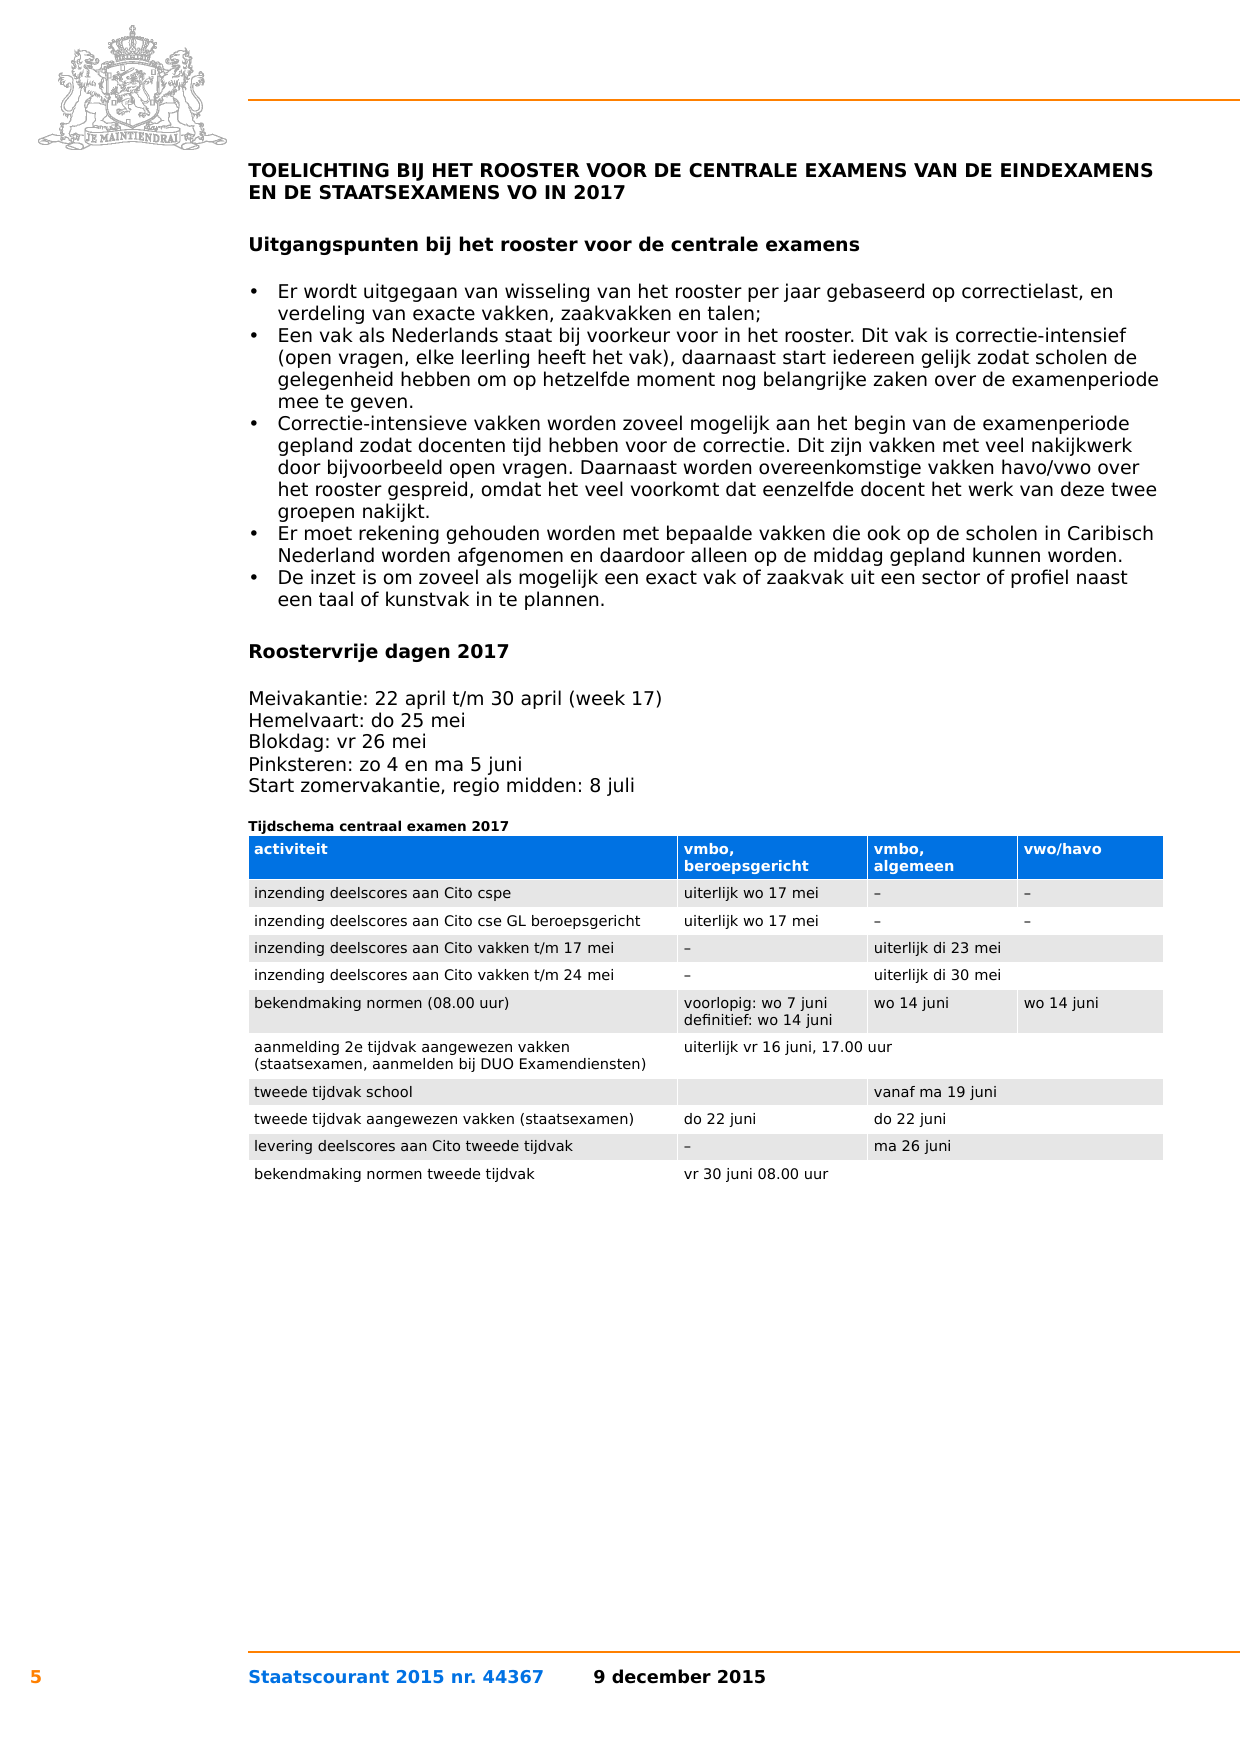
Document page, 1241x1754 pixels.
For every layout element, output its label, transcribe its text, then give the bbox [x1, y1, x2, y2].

table_cell – [1018, 908, 1163, 934]
text • De inzet is om zoveel als mogelijk een exact vak of zaakvak uit een sector of profiel naast een taal of kunstvak in te plannen. [248, 567, 1163, 611]
subtitle Uitgangspunten bij het rooster voor de centrale examens [248, 234, 1163, 256]
text • Een vak als Nederlands staat bij voorkeur voor in het rooster. Dit vak is correctie-intensief (open vragen, elke leerling heeft het vak), daarnaast start iedereen gelijk zodat scholen de gelegenheid hebben om op hetzelfde moment nog belangrijke zaken over de examenperiode mee te geven. [248, 325, 1163, 413]
table_cell uiterlijk di 30 mei [868, 963, 1163, 989]
table_cell [678, 1079, 867, 1105]
text Pinksteren: zo 4 en ma 5 juni [248, 753, 1163, 775]
table_cell ma 26 juni [868, 1134, 1163, 1160]
table_cell tweede tijdvak school [249, 1079, 677, 1105]
table_cell – [678, 935, 867, 962]
table_cell levering deelscores aan Cito tweede tijdvak [249, 1134, 677, 1160]
table_cell activiteit [249, 836, 677, 879]
table_cell bekendmaking normen (08.00 uur) [249, 990, 677, 1033]
table_cell inzending deelscores aan Cito cse GL beroepsgericht [249, 908, 677, 934]
table_header Tijdschema centraal examen 2017 [248, 819, 1163, 835]
table_cell vwo/havo [1018, 836, 1163, 879]
table_cell vanaf ma 19 juni [868, 1079, 1163, 1105]
subtitle Roostervrije dagen 2017 [248, 641, 1163, 662]
text • Er wordt uitgegaan van wisseling van het rooster per jaar gebaseerd op correctielast, en verdeling van exacte vakken, zaakvakken en talen; [248, 281, 1163, 325]
table_cell – [868, 908, 1017, 934]
table_cell wo 14 juni [868, 990, 1017, 1033]
text Blokdag: vr 26 mei [248, 731, 1163, 753]
table_cell wo 14 juni [1018, 990, 1163, 1033]
table_cell – [678, 1134, 867, 1160]
table_cell – [678, 963, 867, 989]
picture [38, 25, 227, 150]
text • Correctie-intensieve vakken worden zoveel mogelijk aan het begin van de examenperiode gepland zodat docenten tijd hebben voor de correctie. Dit zijn vakken met veel nakijkwerk door bijvoorbeeld open vragen. Daarnaast worden overeenkomstige vakken havo/vwo over het rooster gespreid, omdat het veel voorkomt dat eenzelfde docent het werk van deze twee groepen nakijkt. [248, 413, 1163, 523]
table_cell tweede tijdvak aangewezen vakken (staatsexamen) [249, 1106, 677, 1132]
text Meivakantie: 22 april t/m 30 april (week 17) [248, 687, 1163, 709]
table_cell vmbo, algemeen [868, 836, 1017, 879]
table_cell uiterlijk vr 16 juni, 17.00 uur [678, 1034, 1163, 1078]
table_cell uiterlijk wo 17 mei [678, 908, 867, 934]
text Start zomervakantie, regio midden: 8 juli [248, 775, 1163, 797]
table_cell inzending deelscores aan Cito vakken t/m 24 mei [249, 963, 677, 989]
table_cell do 22 juni [678, 1106, 867, 1132]
subtitle TOELICHTING BIJ HET ROOSTER VOOR DE CENTRALE EXAMENS VAN DE EINDEXAMENS EN DE STAATSEXAMENS VO IN 2017 [248, 160, 1163, 204]
table_cell – [1018, 880, 1163, 907]
table_cell aanmelding 2e tijdvak aangewezen vakken (staatsexamen, aanmelden bij DUO Examendiensten) [249, 1034, 677, 1078]
text Hemelvaart: do 25 mei [248, 709, 1163, 731]
table_cell uiterlijk di 23 mei [868, 935, 1163, 962]
table_cell voorlopig: wo 7 juni definitief: wo 14 juni [678, 990, 867, 1033]
table_cell inzending deelscores aan Cito cspe [249, 880, 677, 907]
table_cell vmbo, beroepsgericht [678, 836, 867, 879]
table_cell do 22 juni [868, 1106, 1163, 1132]
table_cell uiterlijk wo 17 mei [678, 880, 867, 907]
text • Er moet rekening gehouden worden met bepaalde vakken die ook op de scholen in Caribisch Nederland worden afgenomen en daardoor alleen op de middag gepland kunnen worden. [248, 523, 1163, 567]
table_cell vr 30 juni 08.00 uur [678, 1161, 1163, 1187]
table_cell bekendmaking normen tweede tijdvak [249, 1161, 677, 1187]
table_cell – [868, 880, 1017, 907]
table_cell inzending deelscores aan Cito vakken t/m 17 mei [249, 935, 677, 962]
